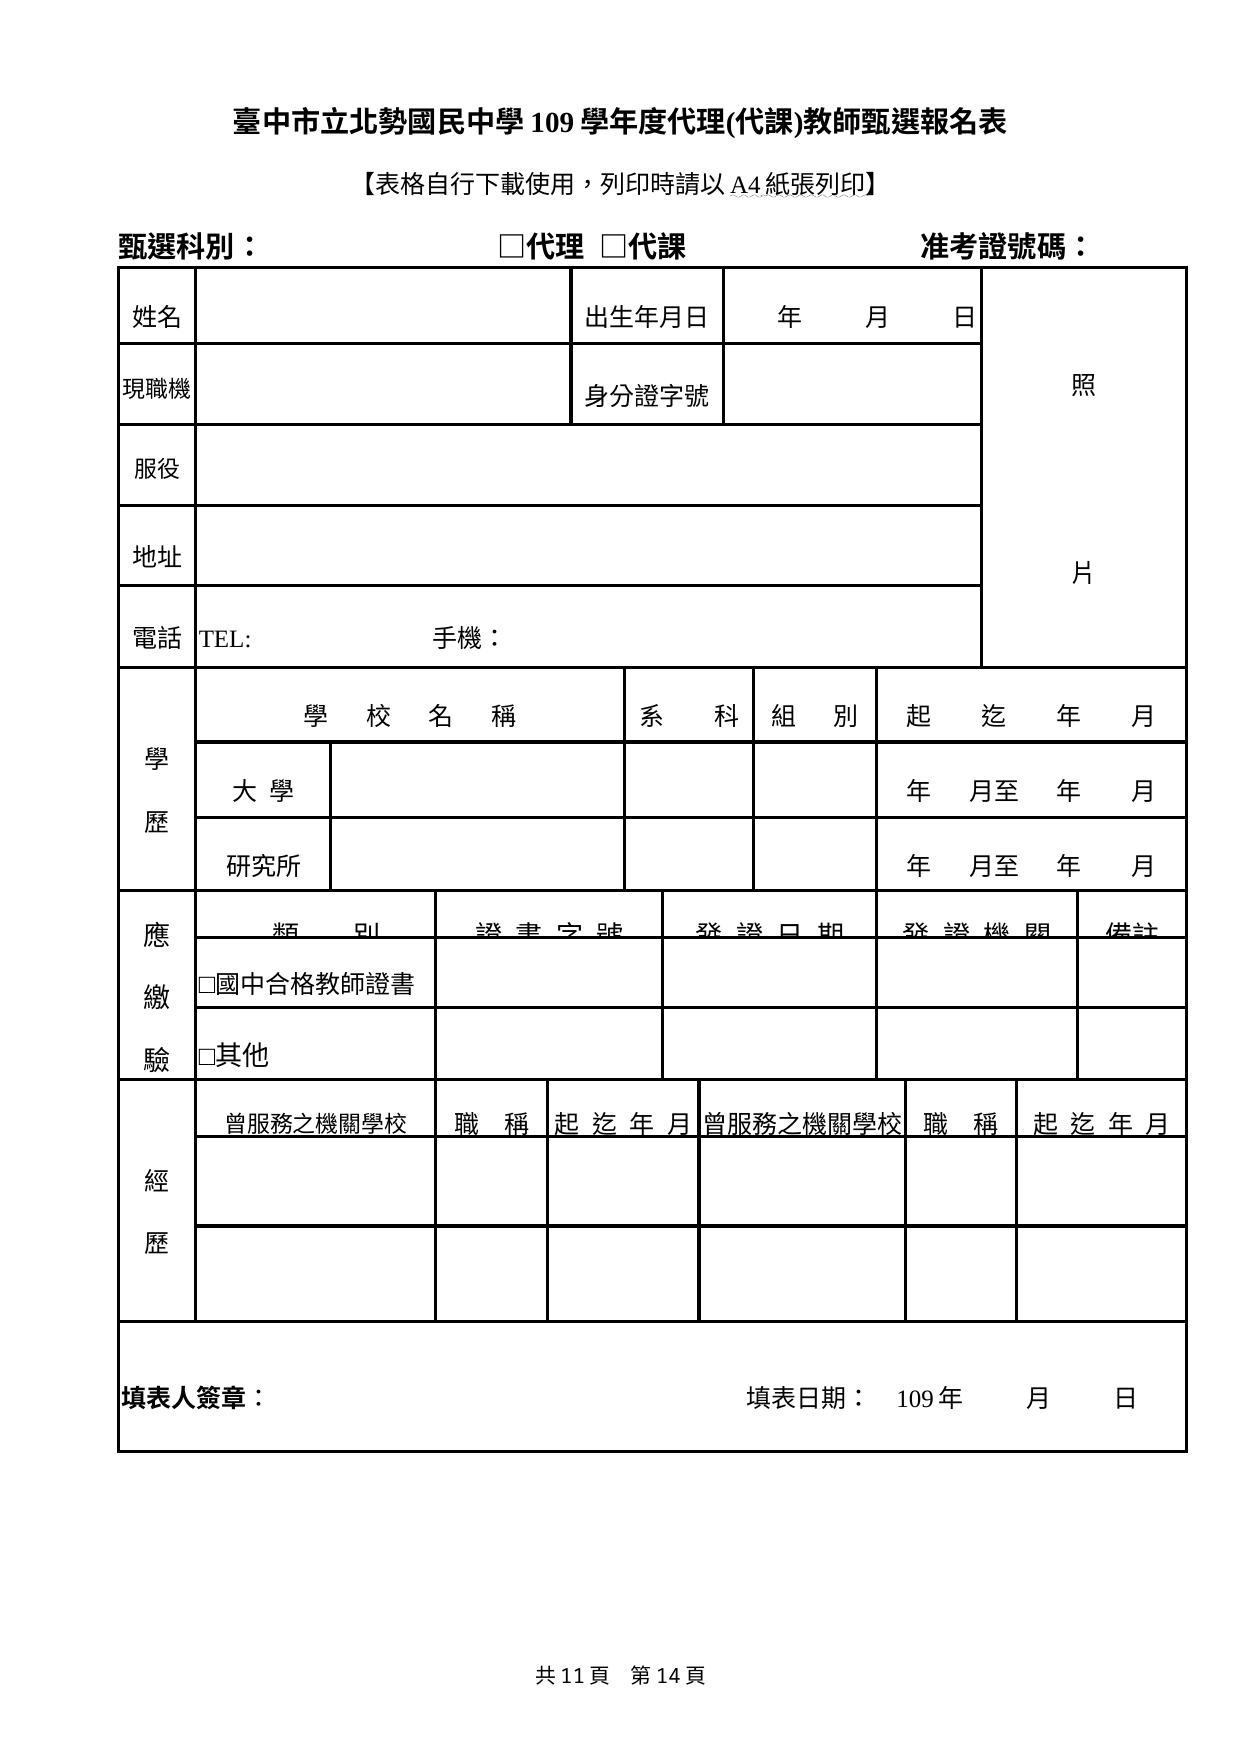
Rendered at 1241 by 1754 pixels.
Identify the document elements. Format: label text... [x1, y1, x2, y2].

table_cell [197, 507, 980, 583]
table_cell [755, 819, 875, 889]
table_cell 學 歷 [120, 669, 194, 889]
table_cell 類 別 [197, 892, 434, 936]
table_header 年 月 日 [725, 269, 980, 342]
table_header 出生年月日 [573, 269, 722, 342]
table_cell 研究所 [197, 819, 329, 889]
table_cell 系 科 [626, 669, 752, 740]
table_cell [664, 939, 875, 1006]
text 甄選科別： □代理 □代課 准考證號碼： [118, 203, 1122, 266]
table_cell □國中合格教師證書 [197, 939, 434, 1006]
table_cell 現職機關學校 [120, 345, 194, 423]
table_cell [624, 939, 661, 1006]
table_cell [197, 1228, 434, 1320]
table_cell 學 校 名 稱 [197, 669, 623, 740]
table_cell [626, 744, 752, 816]
table_cell 大 學 [197, 744, 329, 816]
table_header 姓名 [120, 269, 194, 342]
table_cell 職 稱 [907, 1081, 1015, 1135]
table_cell [626, 819, 752, 889]
table_cell [701, 1138, 904, 1224]
table_cell [332, 744, 623, 816]
table_cell [725, 345, 980, 423]
table_cell [197, 1138, 434, 1224]
table_cell [332, 819, 623, 889]
table_cell 電話 [120, 587, 194, 666]
table_cell [1018, 1228, 1185, 1320]
table_cell TEL: 手機： [197, 587, 980, 666]
table_cell [437, 939, 624, 1006]
table_cell [1079, 1009, 1185, 1078]
table_cell 年 月至 年 月 [878, 744, 1185, 816]
table_cell [755, 744, 875, 816]
table_cell [907, 1228, 1015, 1320]
table_cell [549, 1228, 697, 1320]
table_cell 備註 [1079, 892, 1185, 936]
table_cell 填表人簽章： 填表日期： 109年 月 日 [120, 1323, 1185, 1450]
table_cell [146, 1453, 1073, 1515]
table_cell 發 證 機 關 [878, 892, 1076, 936]
table_cell [1073, 1453, 1077, 1515]
table_cell 曾服務之機關學校 [197, 1081, 434, 1135]
table_cell □其他 [197, 1009, 434, 1078]
table_cell [437, 1228, 546, 1320]
table_cell 曾服務之機關學校 [701, 1081, 904, 1135]
table_cell [437, 1138, 546, 1224]
table_cell 組 別 [755, 669, 875, 740]
text 臺中市立北勢國民中學109學年度代理(代課)教師甄選報名表 [118, 78, 1122, 141]
table_cell [437, 1009, 624, 1078]
table_cell [907, 1138, 1015, 1224]
table_header 照 片 [983, 269, 1185, 666]
table_cell 身分證字號 [573, 345, 722, 423]
table_cell [118, 1453, 146, 1515]
table_cell [197, 345, 569, 423]
table_cell [701, 1228, 904, 1320]
table_cell 起 迄 年 月 [1018, 1081, 1185, 1135]
table_cell 經 歷 [120, 1081, 194, 1320]
table_cell 起 迄 年 月 [549, 1081, 697, 1135]
table_cell [664, 1009, 875, 1078]
text 【表格自行下載使用，列印時請以A4紙張列印】 [118, 141, 1122, 203]
table_cell [878, 939, 1076, 1006]
table_cell [1077, 1453, 1187, 1515]
table_cell [624, 1009, 661, 1078]
table_cell 年 月至 年 月 [878, 819, 1185, 889]
table_cell 職 稱 [437, 1081, 546, 1135]
table_cell 證 書 字 號 [437, 892, 661, 936]
table_cell [549, 1138, 697, 1224]
table_cell [1018, 1138, 1185, 1224]
table_cell □免役 □役畢 □服役中 [197, 426, 980, 504]
table_cell 發 證 日 期 [664, 892, 875, 936]
table_cell 服役 情形 [120, 426, 194, 504]
table_cell 起 迄 年 月 [878, 669, 1185, 740]
table_cell [1079, 939, 1185, 1006]
table_cell 地址 [120, 507, 194, 583]
table_header [197, 269, 569, 342]
table_cell 應 繳 驗 證 件 [120, 892, 194, 1078]
table_cell [878, 1009, 1076, 1078]
